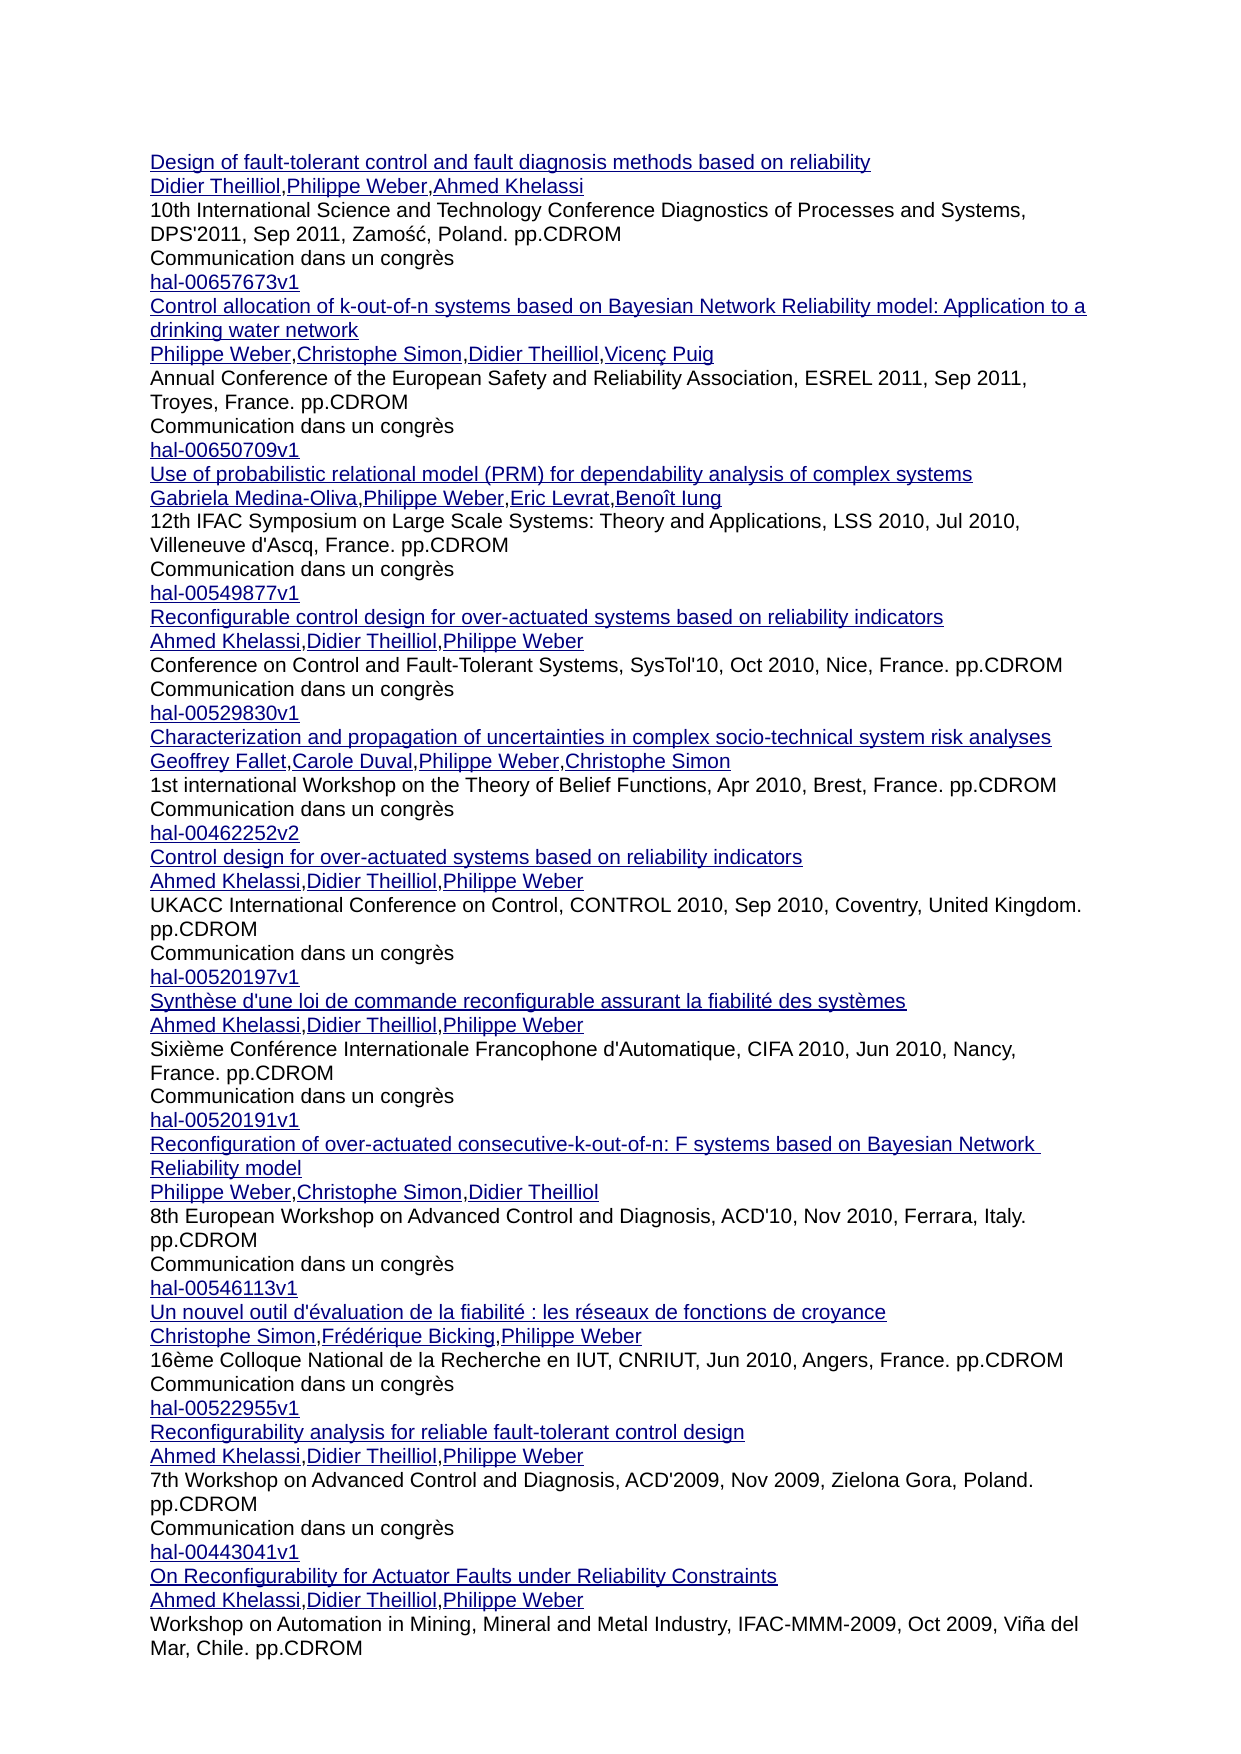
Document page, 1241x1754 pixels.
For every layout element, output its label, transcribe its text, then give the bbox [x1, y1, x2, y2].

table_cell Design of fault-tolerant control and fault diagnosis methods based on reliability Didier Theilliol,Philippe Weber,Ahmed Khelassi 10th International Science and Technology Conference Diagnostics of Processes and Systems, DPS'2011, Sep 2011, Zamość, Poland. pp.CDROM Communication dans un congrès hal-00657673v1 [150, 150, 1090, 294]
table_cell Reconfiguration of over-actuated consecutive-k-out-of-n: F systems based on Bayesian Network Reliability model Philippe Weber,Christophe Simon,Didier Theilliol 8th European Workshop on Advanced Control and Diagnosis, ACD'10, Nov 2010, Ferrara, Italy. pp.CDROM Communication dans un congrès hal-00546113v1 [150, 1132, 1090, 1300]
table_cell Synthèse d'une loi de commande reconfigurable assurant la fiabilité des systèmes Ahmed Khelassi,Didier Theilliol,Philippe Weber Sixième Conférence Internationale Francophone d'Automatique, CIFA 2010, Jun 2010, Nancy, France. pp.CDROM Communication dans un congrès hal-00520191v1 [150, 989, 1090, 1132]
table_cell Control design for over-actuated systems based on reliability indicators Ahmed Khelassi,Didier Theilliol,Philippe Weber UKACC International Conference on Control, CONTROL 2010, Sep 2010, Coventry, United Kingdom. pp.CDROM Communication dans un congrès hal-00520197v1 [150, 845, 1090, 988]
table_cell Reconfigurable control design for over-actuated systems based on reliability indicators Ahmed Khelassi,Didier Theilliol,Philippe Weber Conference on Control and Fault-Tolerant Systems, SysTol'10, Oct 2010, Nice, France. pp.CDROM Communication dans un congrès hal-00529830v1 [150, 605, 1090, 725]
table_cell Reconfigurability analysis for reliable fault-tolerant control design Ahmed Khelassi,Didier Theilliol,Philippe Weber 7th Workshop on Advanced Control and Diagnosis, ACD'2009, Nov 2009, Zielona Gora, Poland. pp.CDROM Communication dans un congrès hal-00443041v1 [150, 1420, 1090, 1563]
table_cell Un nouvel outil d'évaluation de la fiabilité : les réseaux de fonctions de croyance Christophe Simon,Frédérique Bicking,Philippe Weber 16ème Colloque National de la Recherche en IUT, CNRIUT, Jun 2010, Angers, France. pp.CDROM Communication dans un congrès hal-00522955v1 [150, 1300, 1090, 1420]
table_cell Use of probabilistic relational model (PRM) for dependability analysis of complex systems Gabriela Medina-Oliva,Philippe Weber,Eric Levrat,Benoît Iung 12th IFAC Symposium on Large Scale Systems: Theory and Applications, LSS 2010, Jul 2010, Villeneuve d'Ascq, France. pp.CDROM Communication dans un congrès hal-00549877v1 [150, 461, 1090, 605]
table_cell Control allocation of k-out-of-n systems based on Bayesian Network Reliability model: Application to a drinking water network Philippe Weber,Christophe Simon,Didier Theilliol,Vicenç Puig Annual Conference of the European Safety and Reliability Association, ESREL 2011, Sep 2011, Troyes, France. pp.CDROM Communication dans un congrès hal-00650709v1 [150, 294, 1090, 461]
table_cell On Reconfigurability for Actuator Faults under Reliability Constraints Ahmed Khelassi,Didier Theilliol,Philippe Weber Workshop on Automation in Mining, Mineral and Metal Industry, IFAC-MMM-2009, Oct 2009, Viña del Mar, Chile. pp.CDROM [150, 1564, 1090, 1659]
table_cell Characterization and propagation of uncertainties in complex socio-technical system risk analyses Geoffrey Fallet,Carole Duval,Philippe Weber,Christophe Simon 1st international Workshop on the Theory of Belief Functions, Apr 2010, Brest, France. pp.CDROM Communication dans un congrès hal-00462252v2 [150, 725, 1090, 845]
